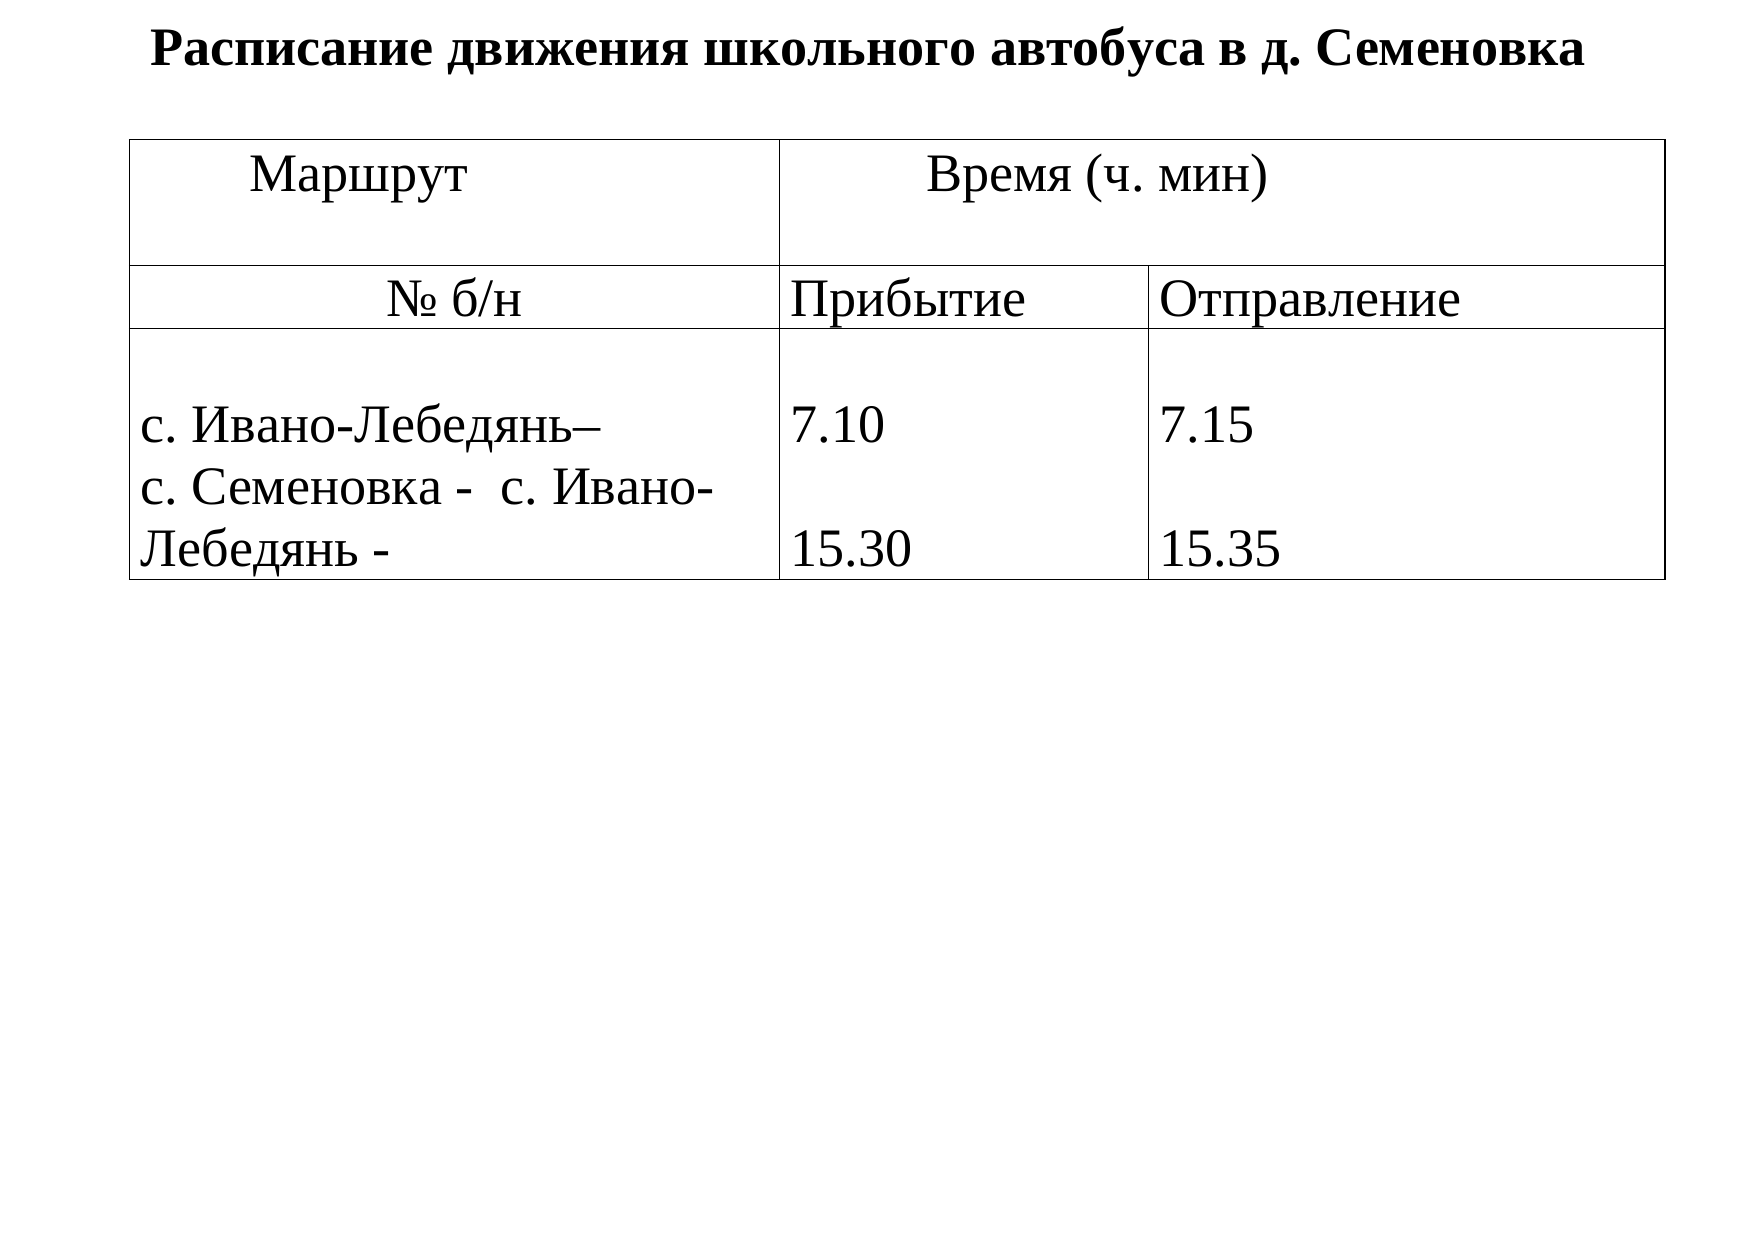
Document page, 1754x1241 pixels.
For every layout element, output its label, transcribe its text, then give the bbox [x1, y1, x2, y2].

table_cell с. Ивано-Лебедянь– с. Семеновка - с. Ивано-Лебедянь - [130, 329, 779, 578]
table_header Время (ч. мин) [780, 140, 1664, 265]
table_cell 7.15 15.35 [1149, 329, 1664, 578]
table_cell Отправление [1149, 266, 1664, 328]
table_header Маршрут [130, 140, 779, 265]
table_cell № б/н [130, 266, 779, 328]
table_cell 7.10 15.30 [780, 329, 1148, 578]
table_cell Прибытие [780, 266, 1148, 328]
text Расписание движения школьного автобуса в д. Семеновка [43, 15, 1693, 77]
